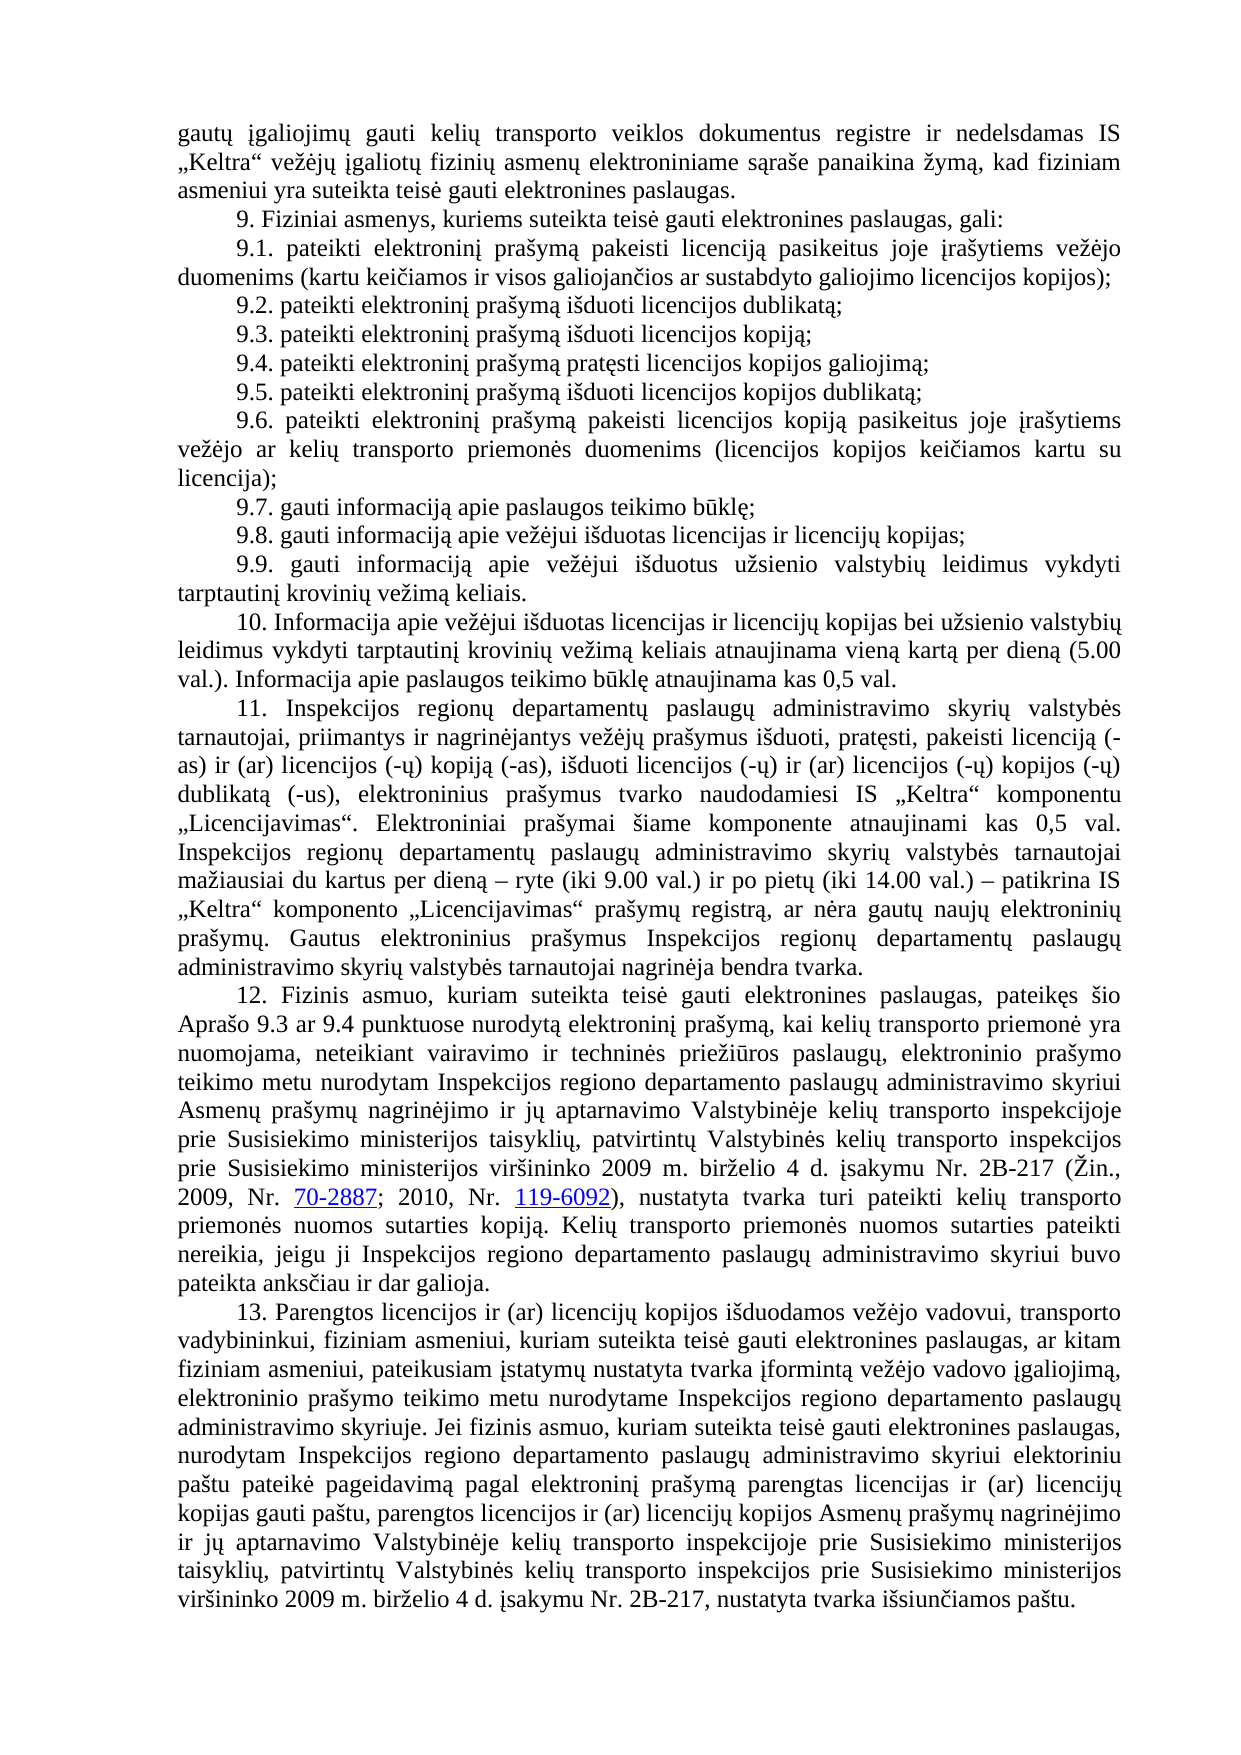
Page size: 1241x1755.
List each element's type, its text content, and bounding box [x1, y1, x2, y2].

text 9. Fiziniai asmenys, kuriems suteikta teisė gauti elektronines paslaugas, gali: [177, 204, 1122, 233]
text 9.1. pateikti elektroninį prašymą pakeisti licenciją pasikeitus joje įrašytiems vežėjo duomenims (kartu keičiamos ir visos galiojančios ar sustabdyto galiojimo licencijos kopijos); [177, 233, 1122, 291]
text gautų įgaliojimų gauti kelių transporto veiklos dokumentus registre ir nedelsdamas IS „Keltra“ vežėjų įgaliotų fizinių asmenų elektroniniame sąraše panaikina žymą, kad fiziniam asmeniui yra suteikta teisė gauti elektronines paslaugas. [177, 118, 1122, 204]
text 9.8. gauti informaciją apie vežėjui išduotas licencijas ir licencijų kopijas; [177, 521, 1122, 549]
text 9.9. gauti informaciją apie vežėjui išduotus užsienio valstybių leidimus vykdyti tarptautinį krovinių vežimą keliais. [177, 549, 1122, 607]
text 9.2. pateikti elektroninį prašymą išduoti licencijos dublikatą; [177, 291, 1122, 319]
text 9.7. gauti informaciją apie paslaugos teikimo būklę; [177, 492, 1122, 521]
text 10. Informacija apie vežėjui išduotas licencijas ir licencijų kopijas bei užsienio valstybių leidimus vykdyti tarptautinį krovinių vežimą keliais atnaujinama vieną kartą per dieną (5.00 val.). Informacija apie paslaugos teikimo būklę atnaujinama kas 0,5 val. [177, 607, 1122, 693]
text 11. Inspekcijos regionų departamentų paslaugų administravimo skyrių valstybės tarnautojai, priimantys ir nagrinėjantys vežėjų prašymus išduoti, pratęsti, pakeisti licenciją (-as) ir (ar) licencijos (-ų) kopiją (-as), išduoti licencijos (-ų) ir (ar) licencijos (-ų) kopijos (-ų) dublikatą (-us), elektroninius prašymus tvarko naudodamiesi IS „Keltra“ komponentu „Licencijavimas“. Elektroniniai prašymai šiame komponente atnaujinami kas 0,5 val. Inspekcijos regionų departamentų paslaugų administravimo skyrių valstybės tarnautojai mažiausiai du kartus per dieną – ryte (iki 9.00 val.) ir po pietų (iki 14.00 val.) – patikrina IS „Keltra“ komponento „Licencijavimas“ prašymų registrą, ar nėra gautų naujų elektroninių prašymų. Gautus elektroninius prašymus Inspekcijos regionų departamentų paslaugų administravimo skyrių valstybės tarnautojai nagrinėja bendra tvarka. [177, 693, 1122, 981]
text 9.4. pateikti elektroninį prašymą pratęsti licencijos kopijos galiojimą; [177, 348, 1122, 377]
text 9.3. pateikti elektroninį prašymą išduoti licencijos kopiją; [177, 319, 1122, 348]
text 12. Fizinis asmuo, kuriam suteikta teisė gauti elektronines paslaugas, pateikęs šio Aprašo 9.3 ar 9.4 punktuose nurodytą elektroninį prašymą, kai kelių transporto priemonė yra nuomojama, neteikiant vairavimo ir techninės priežiūros paslaugų, elektroninio prašymo teikimo metu nurodytam Inspekcijos regiono departamento paslaugų administravimo skyriui Asmenų prašymų nagrinėjimo ir jų aptarnavimo Valstybinėje kelių transporto inspekcijoje prie Susisiekimo ministerijos taisyklių, patvirtintų Valstybinės kelių transporto inspekcijos prie Susisiekimo ministerijos viršininko 2009 m. birželio 4 d. įsakymu Nr. 2B-217 (Žin., 2009, Nr. 70-2887; 2010, Nr. 119-6092), nustatyta tvarka turi pateikti kelių transporto priemonės nuomos sutarties kopiją. Kelių transporto priemonės nuomos sutarties pateikti nereikia, jeigu ji Inspekcijos regiono departamento paslaugų administravimo skyriui buvo pateikta anksčiau ir dar galioja. [177, 981, 1122, 1297]
text 13. Parengtos licencijos ir (ar) licencijų kopijos išduodamos vežėjo vadovui, transporto vadybininkui, fiziniam asmeniui, kuriam suteikta teisė gauti elektronines paslaugas, ar kitam fiziniam asmeniui, pateikusiam įstatymų nustatyta tvarka įformintą vežėjo vadovo įgaliojimą, elektroninio prašymo teikimo metu nurodytame Inspekcijos regiono departamento paslaugų administravimo skyriuje. Jei fizinis asmuo, kuriam suteikta teisė gauti elektronines paslaugas, nurodytam Inspekcijos regiono departamento paslaugų administravimo skyriui elektoriniu paštu pateikė pageidavimą pagal elektroninį prašymą parengtas licencijas ir (ar) licencijų kopijas gauti paštu, parengtos licencijos ir (ar) licencijų kopijos Asmenų prašymų nagrinėjimo ir jų aptarnavimo Valstybinėje kelių transporto inspekcijoje prie Susisiekimo ministerijos taisyklių, patvirtintų Valstybinės kelių transporto inspekcijos prie Susisiekimo ministerijos viršininko 2009 m. birželio 4 d. įsakymu Nr. 2B-217, nustatyta tvarka išsiunčiamos paštu. [177, 1297, 1122, 1613]
text 9.5. pateikti elektroninį prašymą išduoti licencijos kopijos dublikatą; [177, 377, 1122, 406]
text 9.6. pateikti elektroninį prašymą pakeisti licencijos kopiją pasikeitus joje įrašytiems vežėjo ar kelių transporto priemonės duomenims (licencijos kopijos keičiamos kartu su licencija); [177, 406, 1122, 492]
